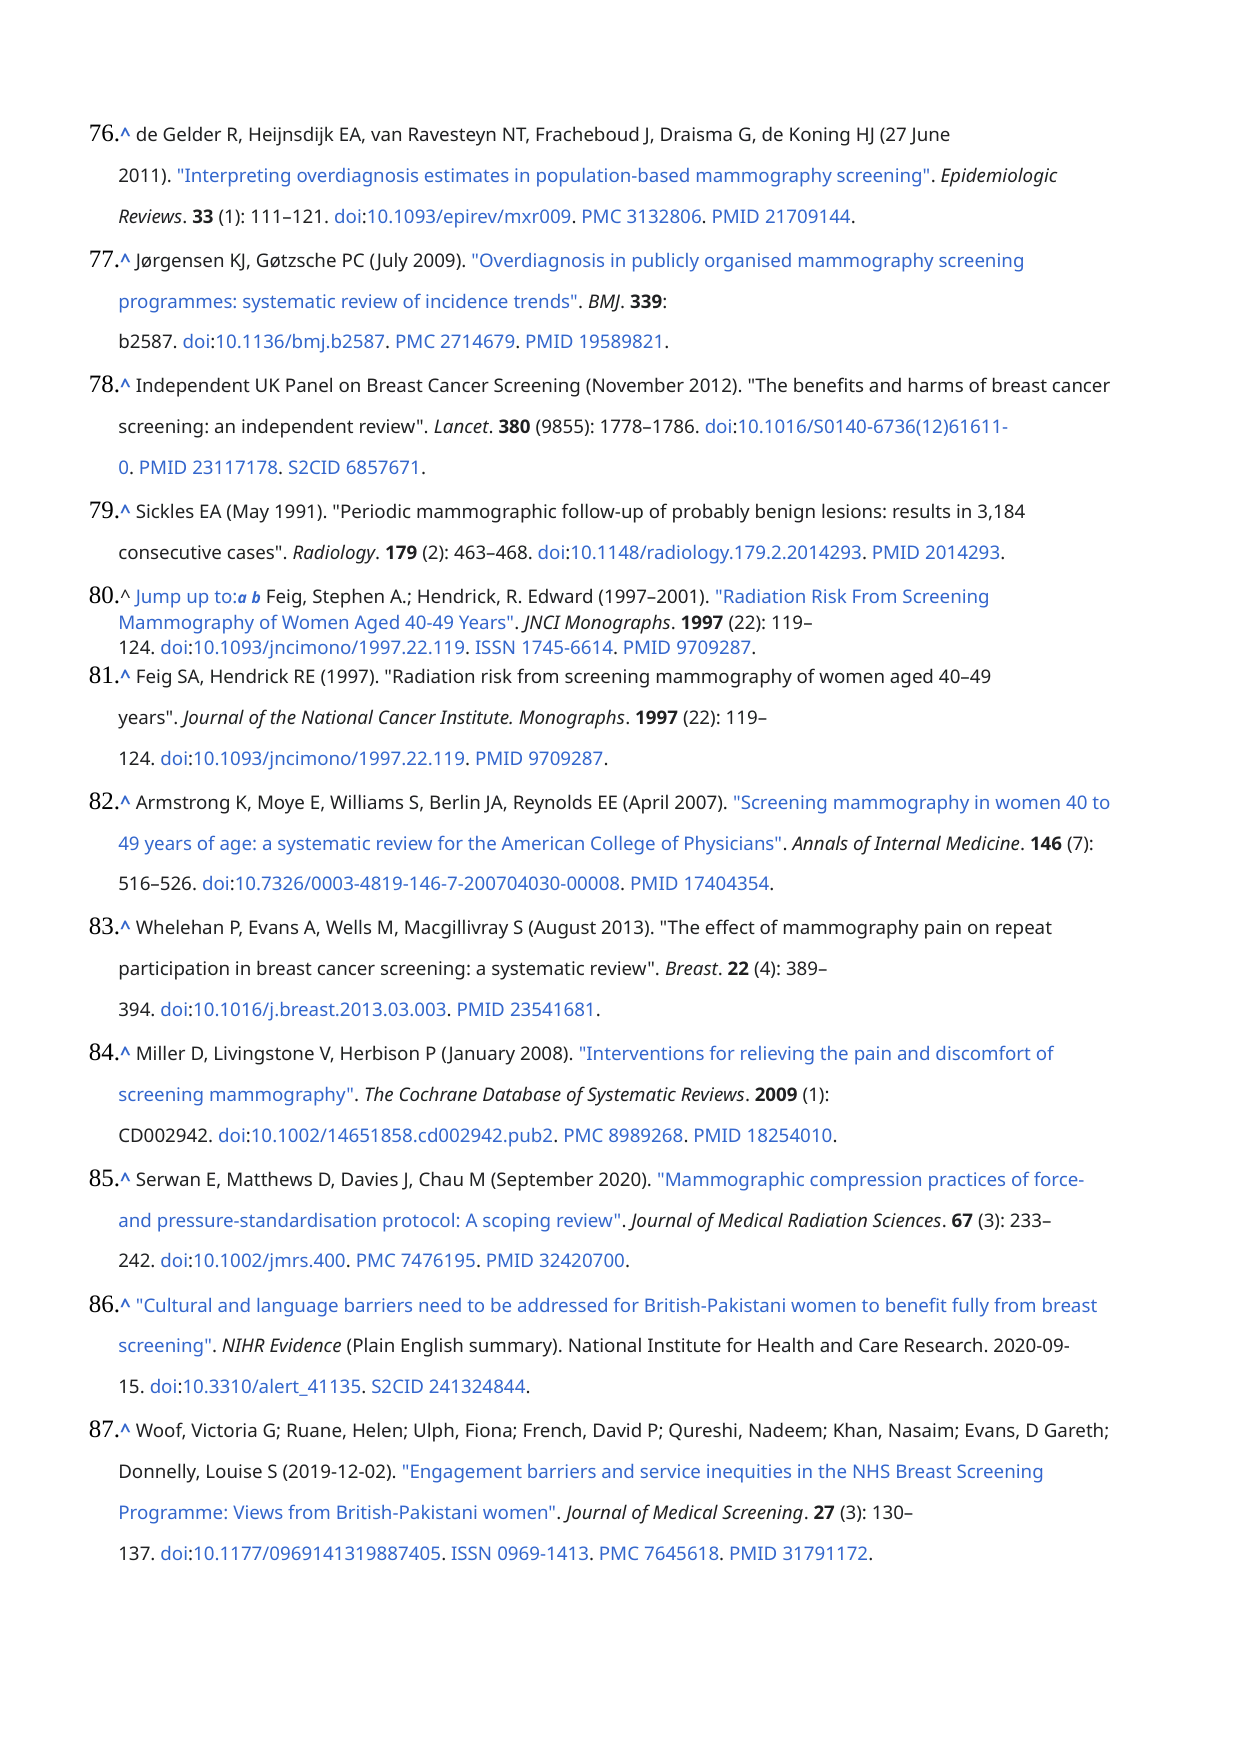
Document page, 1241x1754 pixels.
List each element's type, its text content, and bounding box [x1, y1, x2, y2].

list ^ Whelehan P, Evans A, Wells M, Macgillivray S (August 2013). "The effect of mammography pain on repeat participation in breast cancer screening: a systematic review". Breast. 22 (4): 389–394. doi:10.1016/j.breast.2013.03.003. PMID 23541681. [118, 911, 1122, 1022]
list ^ Feig SA, Hendrick RE (1997). "Radiation risk from screening mammography of women aged 40–49 years". Journal of the National Cancer Institute. Monographs. 1997 (22): 119–124. doi:10.1093/jncimono/1997.22.119. PMID 9709287. [118, 660, 1122, 770]
list ^ Serwan E, Matthews D, Davies J, Chau M (September 2020). "Mammographic compression practices of force- and pressure-standardisation protocol: A scoping review". Journal of Medical Radiation Sciences. 67 (3): 233–242. doi:10.1002/jmrs.400. PMC 7476195. PMID 32420700. [118, 1163, 1122, 1273]
list ^ Jump up to:a b Feig, Stephen A.; Hendrick, R. Edward (1997–2001). "Radiation Risk From Screening Mammography of Women Aged 40-49 Years". JNCI Monographs. 1997 (22): 119–124. doi:10.1093/jncimono/1997.22.119. ISSN 1745-6614. PMID 9709287. [118, 580, 1122, 660]
list ^ Woof, Victoria G; Ruane, Helen; Ulph, Fiona; French, David P; Qureshi, Nadeem; Khan, Nasaim; Evans, D Gareth; Donnelly, Louise S (2019-12-02). "Engagement barriers and service inequities in the NHS Breast Screening Programme: Views from British-Pakistani women". Journal of Medical Screening. 27 (3): 130–137. doi:10.1177/0969141319887405. ISSN 0969-1413. PMC 7645618. PMID 31791172. [118, 1414, 1122, 1566]
list ^ Miller D, Livingstone V, Herbison P (January 2008). "Interventions for relieving the pain and discomfort of screening mammography". The Cochrane Database of Systematic Reviews. 2009 (1): CD002942. doi:10.1002/14651858.cd002942.pub2. PMC 8989268. PMID 18254010. [118, 1037, 1122, 1148]
list ^ Jørgensen KJ, Gøtzsche PC (July 2009). "Overdiagnosis in publicly organised mammography screening programmes: systematic review of incidence trends". BMJ. 339: b2587. doi:10.1136/bmj.b2587. PMC 2714679. PMID 19589821. [118, 244, 1122, 354]
list ^ de Gelder R, Heijnsdijk EA, van Ravesteyn NT, Fracheboud J, Draisma G, de Koning HJ (27 June 2011). "Interpreting overdiagnosis estimates in population-based mammography screening". Epidemiologic Reviews. 33 (1): 111–121. doi:10.1093/epirev/mxr009. PMC 3132806. PMID 21709144. [118, 118, 1122, 228]
list ^ Independent UK Panel on Breast Cancer Screening (November 2012). "The benefits and harms of breast cancer screening: an independent review". Lancet. 380 (9855): 1778–1786. doi:10.1016/S0140-6736(12)61611-0. PMID 23117178. S2CID 6857671. [118, 369, 1122, 480]
list ^ Sickles EA (May 1991). "Periodic mammographic follow-up of probably benign lesions: results in 3,184 consecutive cases". Radiology. 179 (2): 463–468. doi:10.1148/radiology.179.2.2014293. PMID 2014293. [118, 495, 1122, 565]
list ^ "Cultural and language barriers need to be addressed for British-Pakistani women to benefit fully from breast screening". NIHR Evidence (Plain English summary). National Institute for Health and Care Research. 2020-09-15. doi:10.3310/alert_41135. S2CID 241324844. [118, 1289, 1122, 1399]
list ^ Armstrong K, Moye E, Williams S, Berlin JA, Reynolds EE (April 2007). "Screening mammography in women 40 to 49 years of age: a systematic review for the American College of Physicians". Annals of Internal Medicine. 146 (7): 516–526. doi:10.7326/0003-4819-146-7-200704030-00008. PMID 17404354. [118, 786, 1122, 896]
